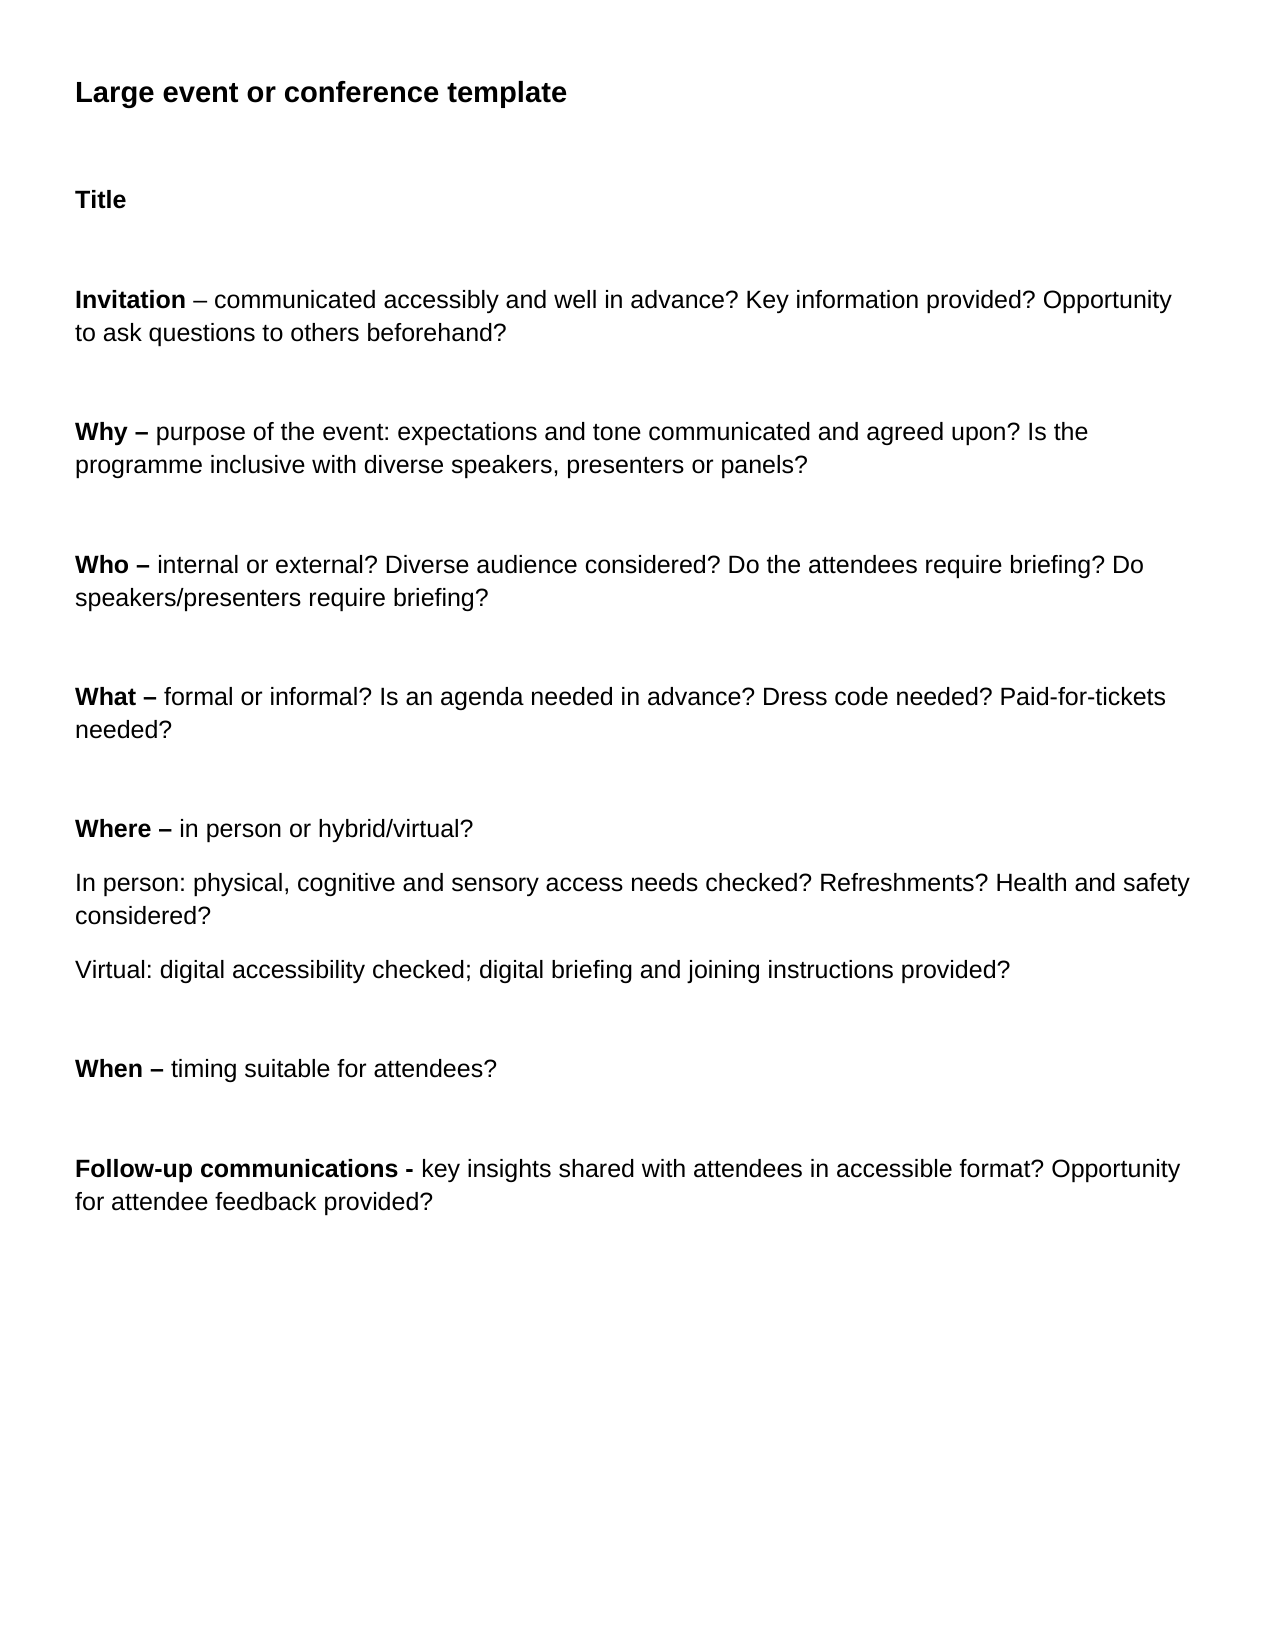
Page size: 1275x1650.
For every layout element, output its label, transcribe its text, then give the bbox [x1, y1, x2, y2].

text Invitation – communicated accessibly and well in advance? Key information provided? Opportunity to ask questions to others beforehand? [75, 285, 1200, 347]
text In person: physical, cognitive and sensory access needs checked? Refreshments? Health and safety considered? [75, 868, 1200, 930]
text Who – internal or external? Diverse audience considered? Do the attendees require briefing? Do speakers/presenters require briefing? [75, 549, 1200, 611]
text When – timing suitable for attendees? [75, 1054, 1200, 1083]
text Title [75, 185, 1200, 214]
text Where – in person or hybrid/virtual? [75, 814, 1200, 843]
text What – formal or informal? Is an agenda needed in advance? Dress code needed? Paid-for-tickets needed? [75, 682, 1200, 744]
text Large event or conference template [75, 75, 1200, 108]
text Follow-up communications - key insights shared with attendees in accessible format? Opportunity for attendee feedback provided? [75, 1154, 1200, 1216]
text Why – purpose of the event: expectations and tone communicated and agreed upon? Is the programme inclusive with diverse speakers, presenters or panels? [75, 417, 1200, 479]
text Virtual: digital accessibility checked; digital briefing and joining instructions provided? [75, 955, 1200, 984]
